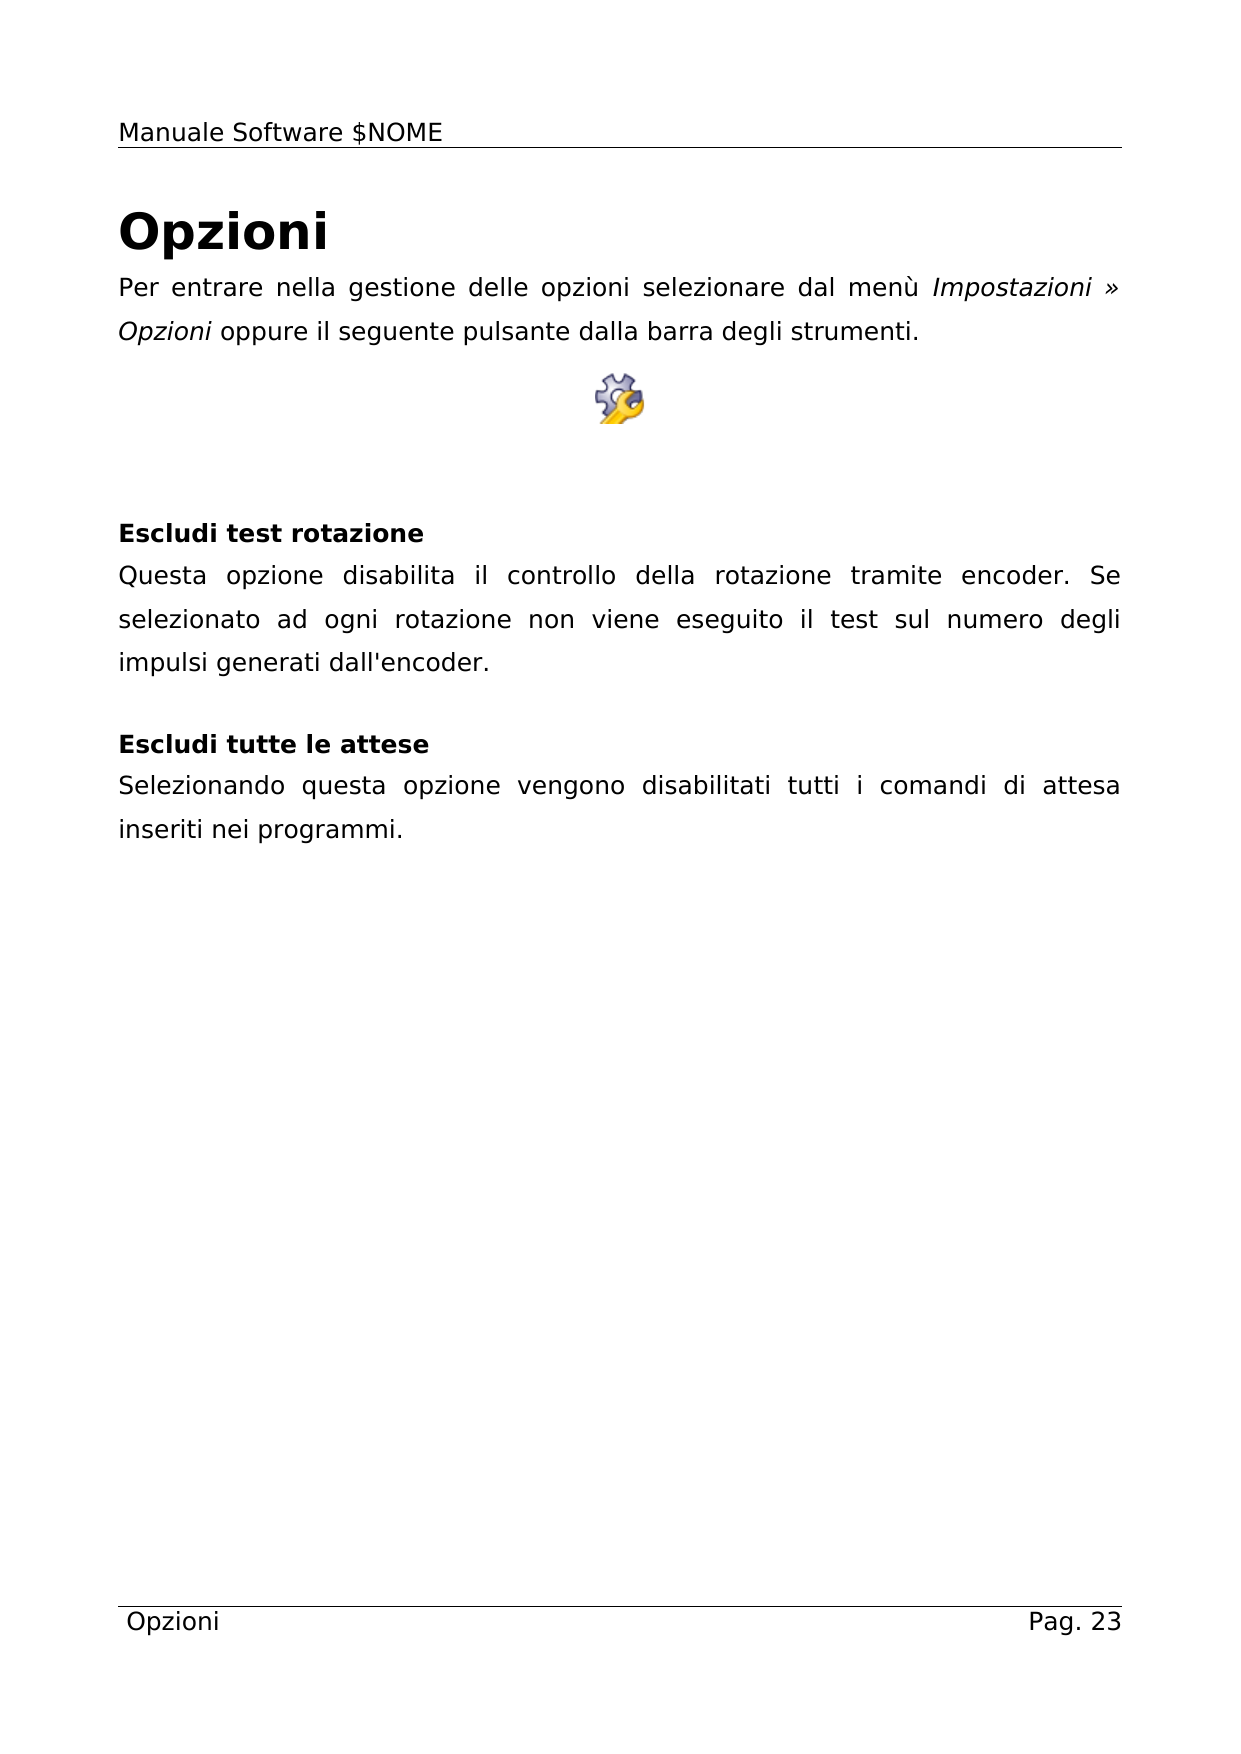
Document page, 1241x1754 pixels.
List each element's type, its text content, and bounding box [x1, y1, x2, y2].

subtitle Opzioni [118, 203, 1122, 261]
text Per entrare nella gestione delle opzioni selezionare dal menù Impostazioni » Opzioni oppure il seguente pulsante dalla barra degli strumenti. [118, 273, 1122, 346]
picture [595, 373, 645, 424]
subtitle Escludi tutte le attese [118, 730, 1122, 759]
text Questa opzione disabilita il controllo della rotazione tramite encoder. Se selezionato ad ogni rotazione non viene eseguito il test sul numero degli impulsi generati dall'encoder. [118, 561, 1122, 678]
text Selezionando questa opzione vengono disabilitati tutti i comandi di attesa inseriti nei programmi. [118, 771, 1122, 844]
subtitle Escludi test rotazione [118, 519, 1122, 548]
